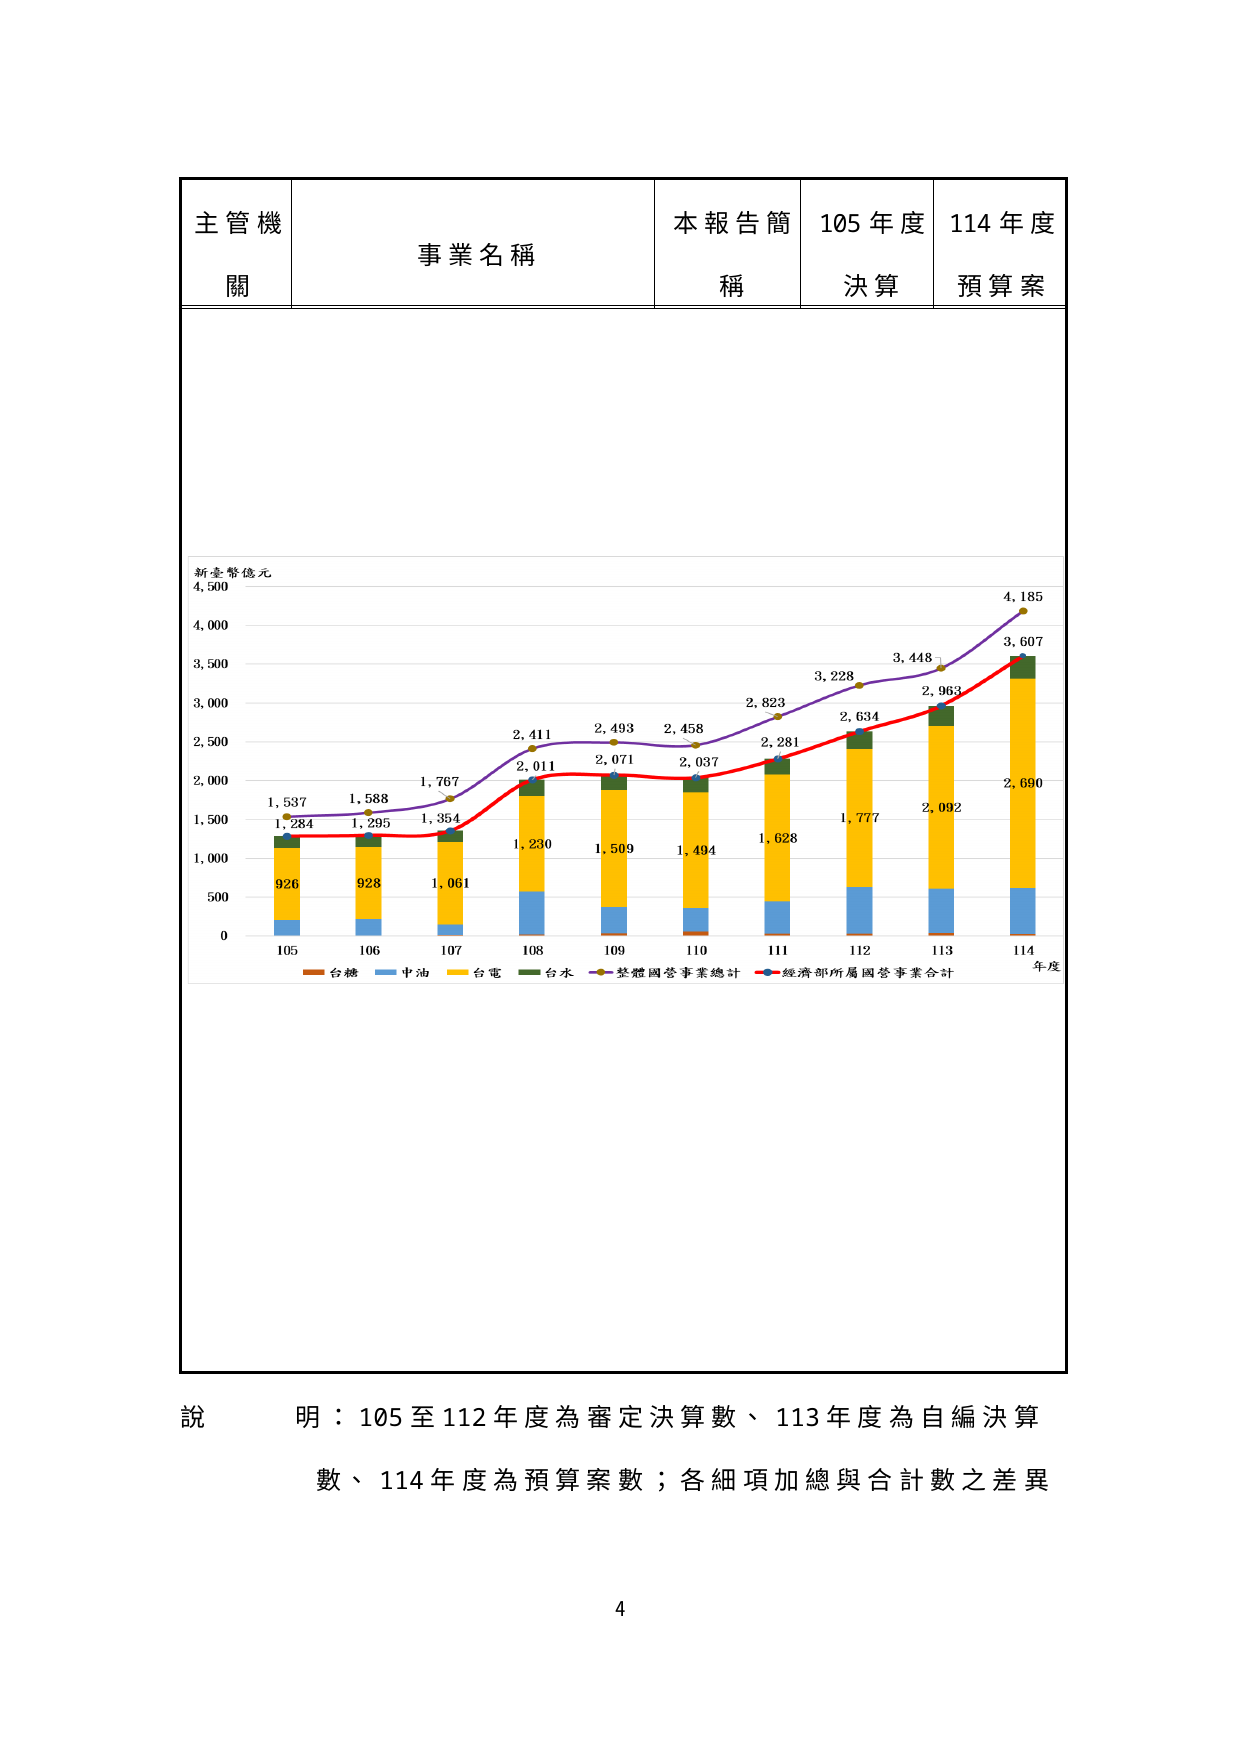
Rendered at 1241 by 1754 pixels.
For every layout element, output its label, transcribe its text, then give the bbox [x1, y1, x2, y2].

table_header 主管機關 [182, 180, 291, 305]
text 說 明：105至112年度為審定決算數、113年度為自編決算數、114年度為預算案數；各細項加總與合計數之差異 [177, 1374, 1063, 1499]
table_cell [182, 309, 1065, 1371]
table_header 本報告簡稱 [655, 180, 800, 305]
table_header 114年度 預算案 [934, 180, 1065, 305]
table_header 105年度 決算 [801, 180, 933, 305]
table_header 事業名稱 [292, 180, 654, 305]
